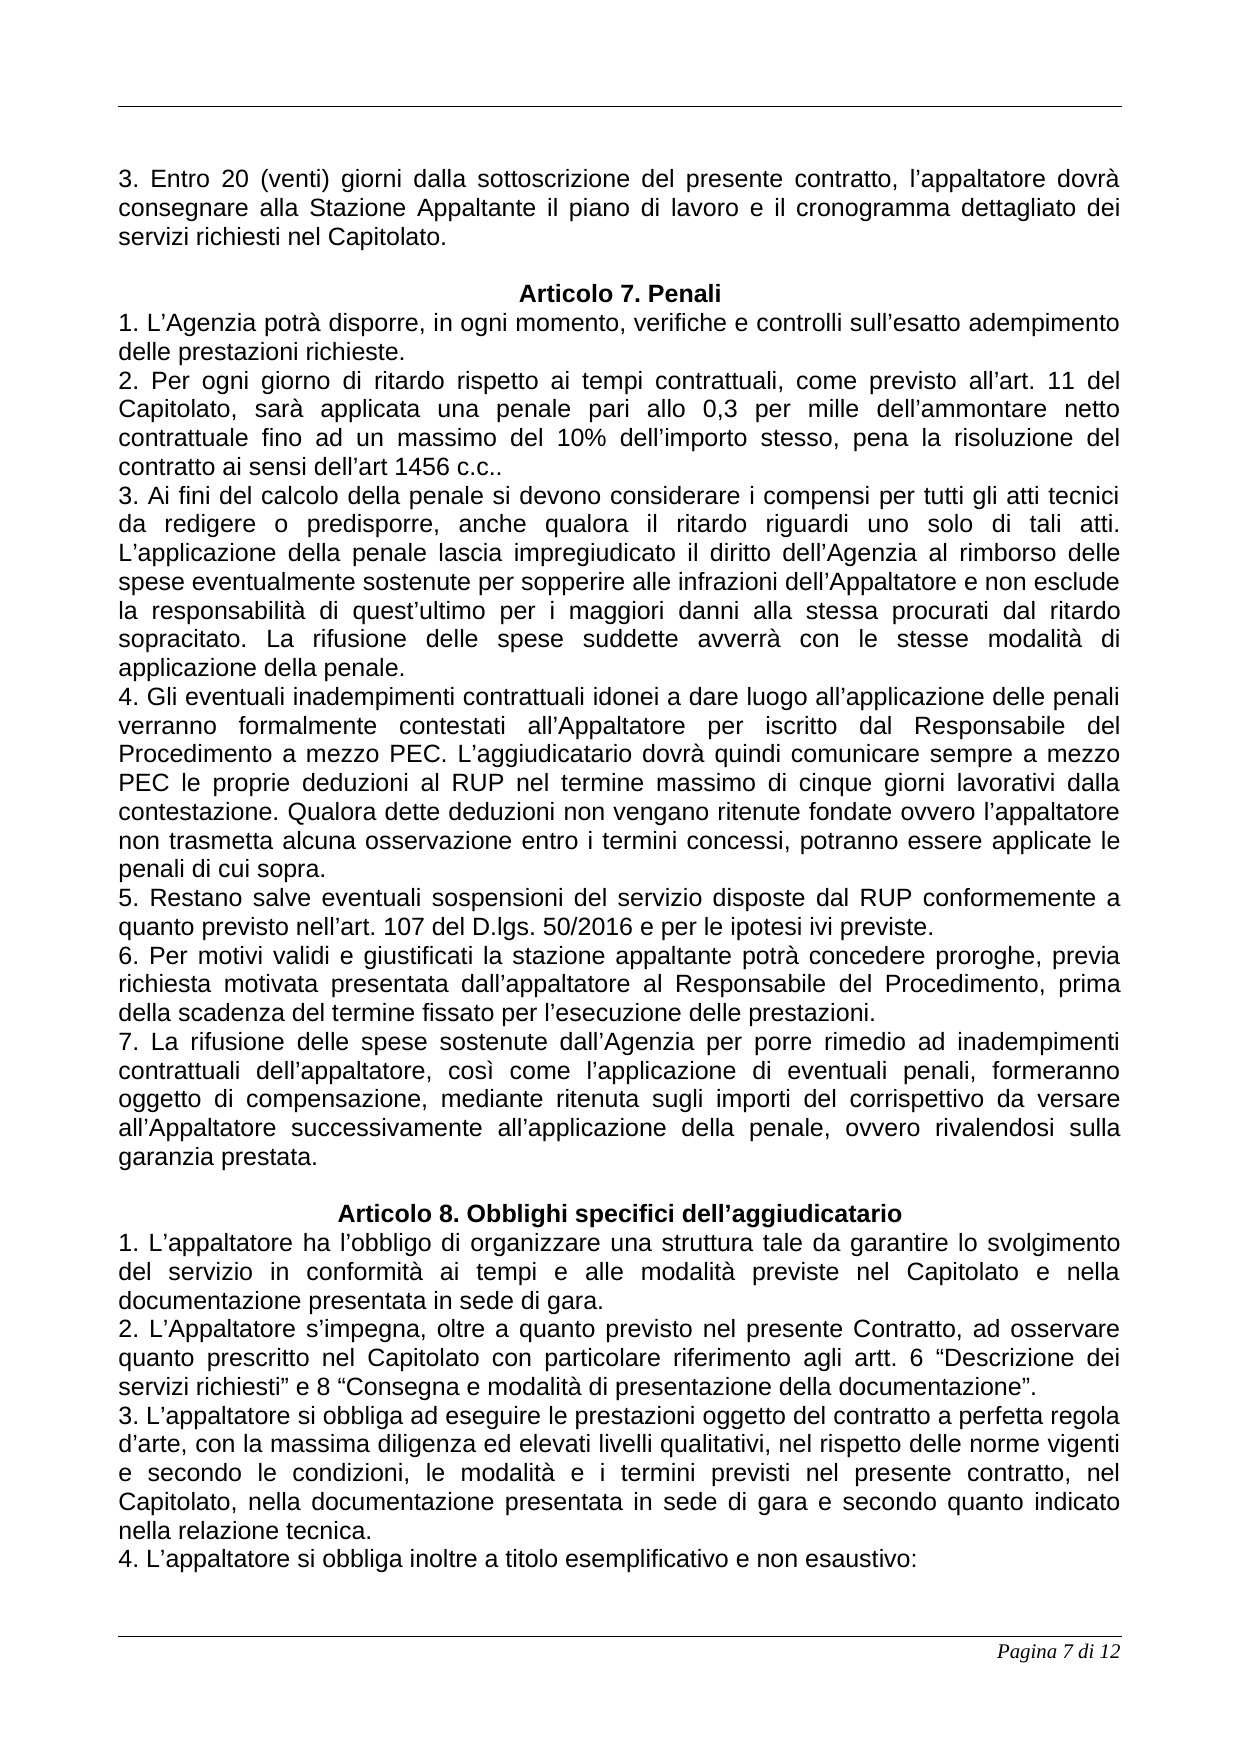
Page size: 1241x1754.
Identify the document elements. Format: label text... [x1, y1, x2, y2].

text 7. La rifusione delle spese sostenute dall’Agenzia per porre rimedio ad inadempimenti contrattuali dell’appaltatore, così come l’applicazione di eventuali penali, formeranno oggetto di compensazione, mediante ritenuta sugli importi del corrispettivo da versare all’Appaltatore successivamente all’applicazione della penale, ovvero rivalendosi sulla garanzia prestata. [118, 1027, 1122, 1171]
text Articolo 8. Obblighi specifici dell’aggiudicatario [118, 1199, 1122, 1228]
text 5. Restano salve eventuali sospensioni del servizio disposte dal RUP conformemente a quanto previsto nell’art. 107 del D.lgs. 50/2016 e per le ipotesi ivi previste. [118, 883, 1122, 941]
text 4. Gli eventuali inadempimenti contrattuali idonei a dare luogo all’applicazione delle penali verranno formalmente contestati all’Appaltatore per iscritto dal Responsabile del Procedimento a mezzo PEC. L’aggiudicatario dovrà quindi comunicare sempre a mezzo PEC le proprie deduzioni al RUP nel termine massimo di cinque giorni lavorativi dalla contestazione. Qualora dette deduzioni non vengano ritenute fondate ovvero l’appaltatore non trasmetta alcuna osservazione entro i termini concessi, potranno essere applicate le penali di cui sopra. [118, 682, 1122, 883]
text 2. Per ogni giorno di ritardo rispetto ai tempi contrattuali, come previsto all’art. 11 del Capitolato, sarà applicata una penale pari allo 0,3 per mille dell’ammontare netto contrattuale fino ad un massimo del 10% dell’importo stesso, pena la risoluzione del contratto ai sensi dell’art 1456 c.c.. [118, 366, 1122, 481]
text 3. Ai fini del calcolo della penale si devono considerare i compensi per tutti gli atti tecnici da redigere o predisporre, anche qualora il ritardo riguardi uno solo di tali atti. L’applicazione della penale lascia impregiudicato il diritto dell’Agenzia al rimborso delle spese eventualmente sostenute per sopperire alle infrazioni dell’Appaltatore e non esclude la responsabilità di quest’ultimo per i maggiori danni alla stessa procurati dal ritardo sopracitato. La rifusione delle spese suddette avverrà con le stesse modalità di applicazione della penale. [118, 481, 1122, 682]
text 3. Entro 20 (venti) giorni dalla sottoscrizione del presente contratto, l’appaltatore dovrà consegnare alla Stazione Appaltante il piano di lavoro e il cronogramma dettagliato dei servizi richiesti nel Capitolato. [118, 164, 1122, 251]
text Articolo 7. Penali [118, 279, 1122, 308]
text 1. L’appaltatore ha l’obbligo di organizzare una struttura tale da garantire lo svolgimento del servizio in conformità ai tempi e alle modalità previste nel Capitolato e nella documentazione presentata in sede di gara. [118, 1228, 1122, 1314]
text 4. L’appaltatore si obbliga inoltre a titolo esemplificativo e non esaustivo: [118, 1544, 1122, 1573]
text 6. Per motivi validi e giustificati la stazione appaltante potrà concedere proroghe, previa richiesta motivata presentata dall’appaltatore al Responsabile del Procedimento, prima della scadenza del termine fissato per l’esecuzione delle prestazioni. [118, 941, 1122, 1027]
text 1. L’Agenzia potrà disporre, in ogni momento, verifiche e controlli sull’esatto adempimento delle prestazioni richieste. [118, 308, 1122, 366]
text 3. L’appaltatore si obbliga ad eseguire le prestazioni oggetto del contratto a perfetta regola d’arte, con la massima diligenza ed elevati livelli qualitativi, nel rispetto delle norme vigenti e secondo le condizioni, le modalità e i termini previsti nel presente contratto, nel Capitolato, nella documentazione presentata in sede di gara e secondo quanto indicato nella relazione tecnica. [118, 1401, 1122, 1544]
text 2. L’Appaltatore s’impegna, oltre a quanto previsto nel presente Contratto, ad osservare quanto prescritto nel Capitolato con particolare riferimento agli artt. 6 “Descrizione dei servizi richiesti” e 8 “Consegna e modalità di presentazione della documentazione”. [118, 1314, 1122, 1401]
